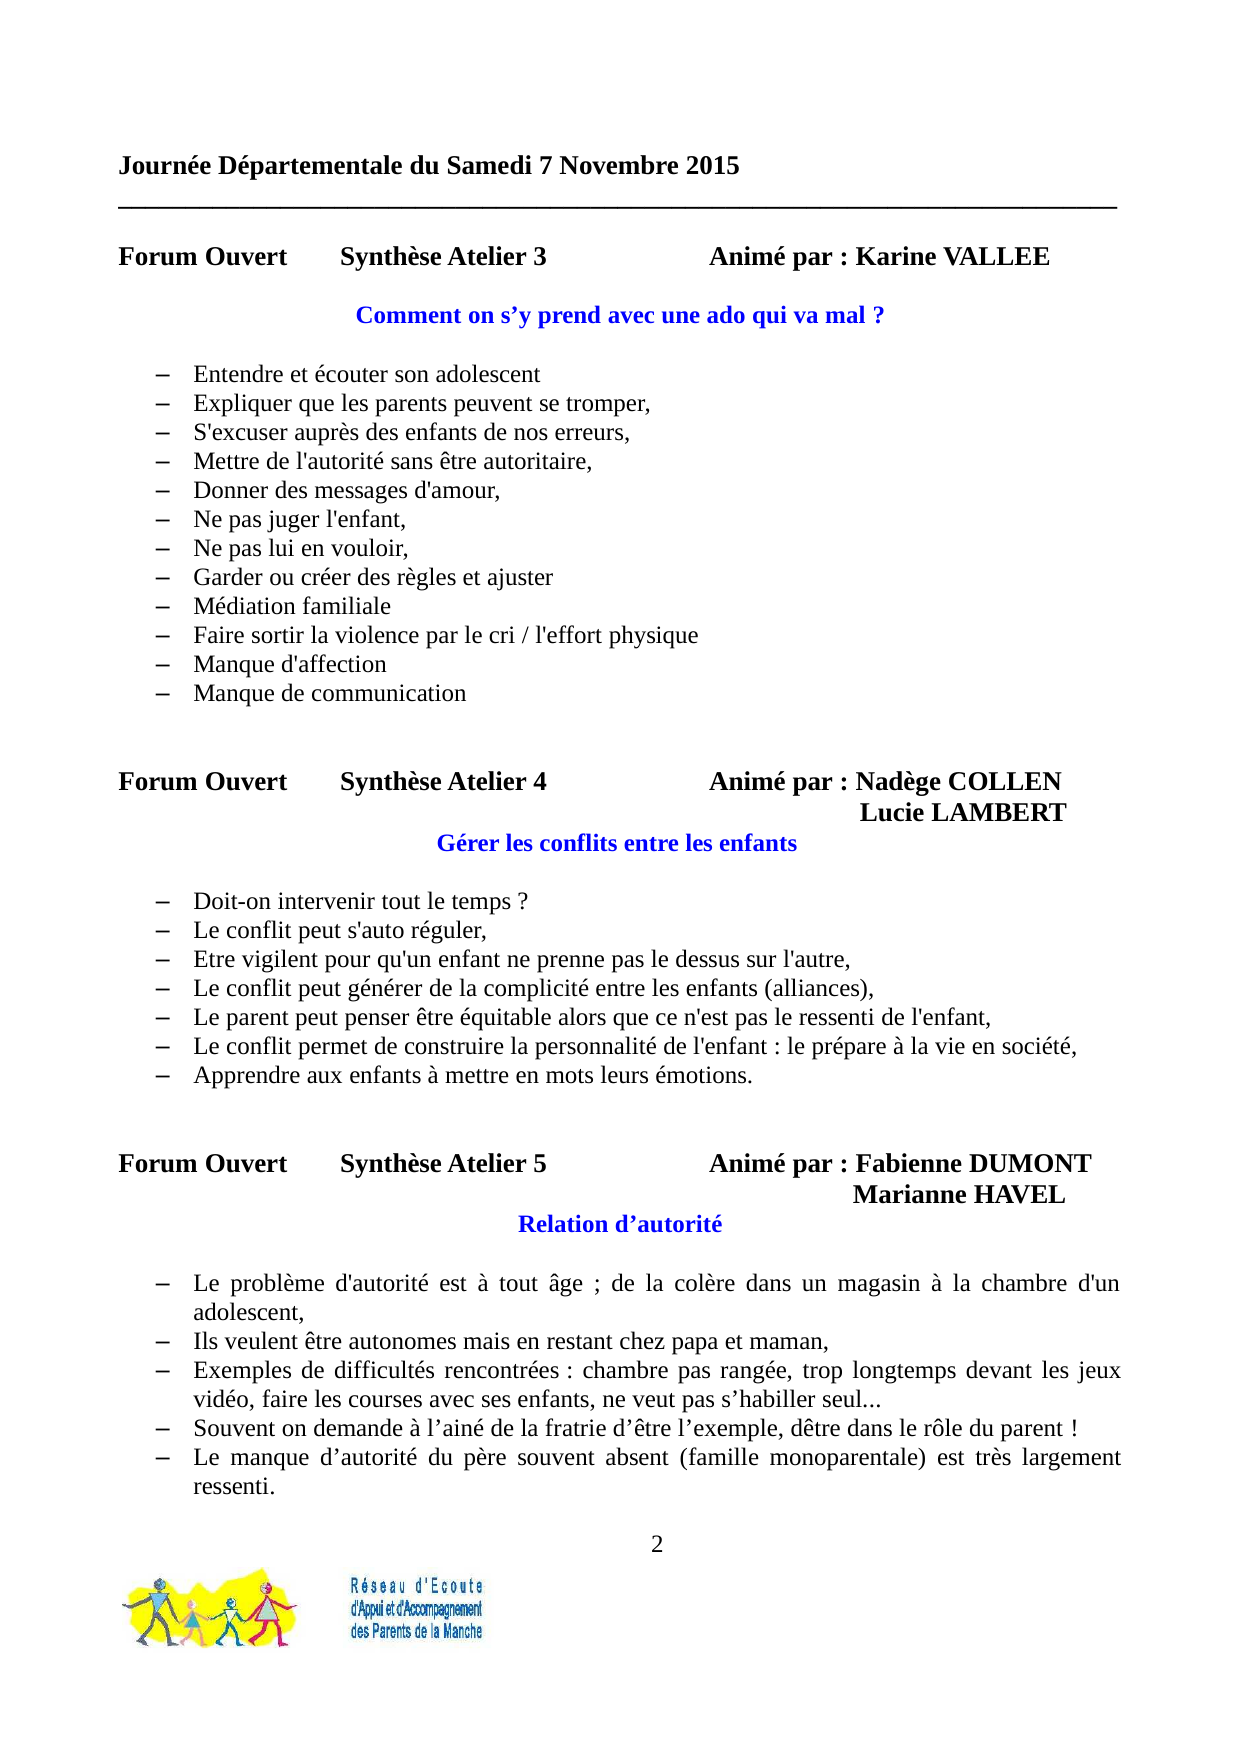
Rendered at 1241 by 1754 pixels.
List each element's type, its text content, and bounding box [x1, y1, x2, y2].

list Le conflit permet de construire la personnalité de l'enfant : le prépare à la vie en société, [156, 1031, 1122, 1060]
list Expliquer que les parents peuvent se tromper, [156, 388, 1122, 417]
list Garder ou créer des règles et ajuster [156, 562, 1122, 591]
picture [122, 1567, 494, 1653]
text Forum Ouvert Synthèse Atelier 5 Animé par : Fabienne DUMONT [118, 1147, 1122, 1178]
text Comment on s’y prend avec une ado qui va mal ? [118, 300, 1122, 329]
text __________________________________________________________________________ [118, 180, 1122, 211]
list Le conflit peut générer de la complicité entre les enfants (alliances), [156, 973, 1122, 1002]
list Exemples de difficultés rencontrées : chambre pas rangée, trop longtemps devant les jeux vidéo, faire les courses avec ses enfants, ne veut pas s’habiller seul... [156, 1354, 1122, 1413]
list Souvent on demande à l’ainé de la fratrie d’être l’exemple, dêtre dans le rôle du parent ! [156, 1413, 1122, 1442]
text 2 [118, 1529, 1122, 1558]
list Ne pas juger l'enfant, [156, 504, 1122, 533]
list Le parent peut penser être équitable alors que ce n'est pas le ressenti de l'enfant, [156, 1002, 1122, 1031]
list Entendre et écouter son adolescent [156, 358, 1122, 388]
text Lucie LAMBERT [118, 796, 1122, 827]
list Mettre de l'autorité sans être autoritaire, [156, 446, 1122, 475]
list Le conflit peut s'auto réguler, [156, 915, 1122, 944]
list Le manque d’autorité du père souvent absent (famille monoparentale) est très largement ressenti. [156, 1442, 1122, 1500]
list Manque de communication [156, 678, 1122, 707]
list Médiation familiale [156, 591, 1122, 620]
list Donner des messages d'amour, [156, 475, 1122, 504]
list Doit-on intervenir tout le temps ? [156, 886, 1122, 915]
list Etre vigilent pour qu'un enfant ne prenne pas le dessus sur l'autre, [156, 944, 1122, 973]
text Forum Ouvert Synthèse Atelier 4 Animé par : Nadège COLLEN [118, 765, 1122, 796]
list Le problème d'autorité est à tout âge ; de la colère dans un magasin à la chambre d'un adolescent, [156, 1267, 1122, 1326]
text Journée Départementale du Samedi 7 Novembre 2015 [118, 149, 1122, 180]
list S'excuser auprès des enfants de nos erreurs, [156, 417, 1122, 446]
list Manque d'affection [156, 649, 1122, 678]
text Relation d’autorité [118, 1209, 1122, 1238]
list Faire sortir la violence par le cri / l'effort physique [156, 620, 1122, 649]
list Ils veulent être autonomes mais en restant chez papa et maman, [156, 1326, 1122, 1354]
list Ne pas lui en vouloir, [156, 533, 1122, 562]
list Apprendre aux enfants à mettre en mots leurs émotions. [156, 1060, 1122, 1089]
text Marianne HAVEL [118, 1178, 1122, 1209]
text Forum Ouvert Synthèse Atelier 3 Animé par : Karine VALLEE [118, 240, 1122, 271]
text Gérer les conflits entre les enfants [118, 827, 1122, 857]
